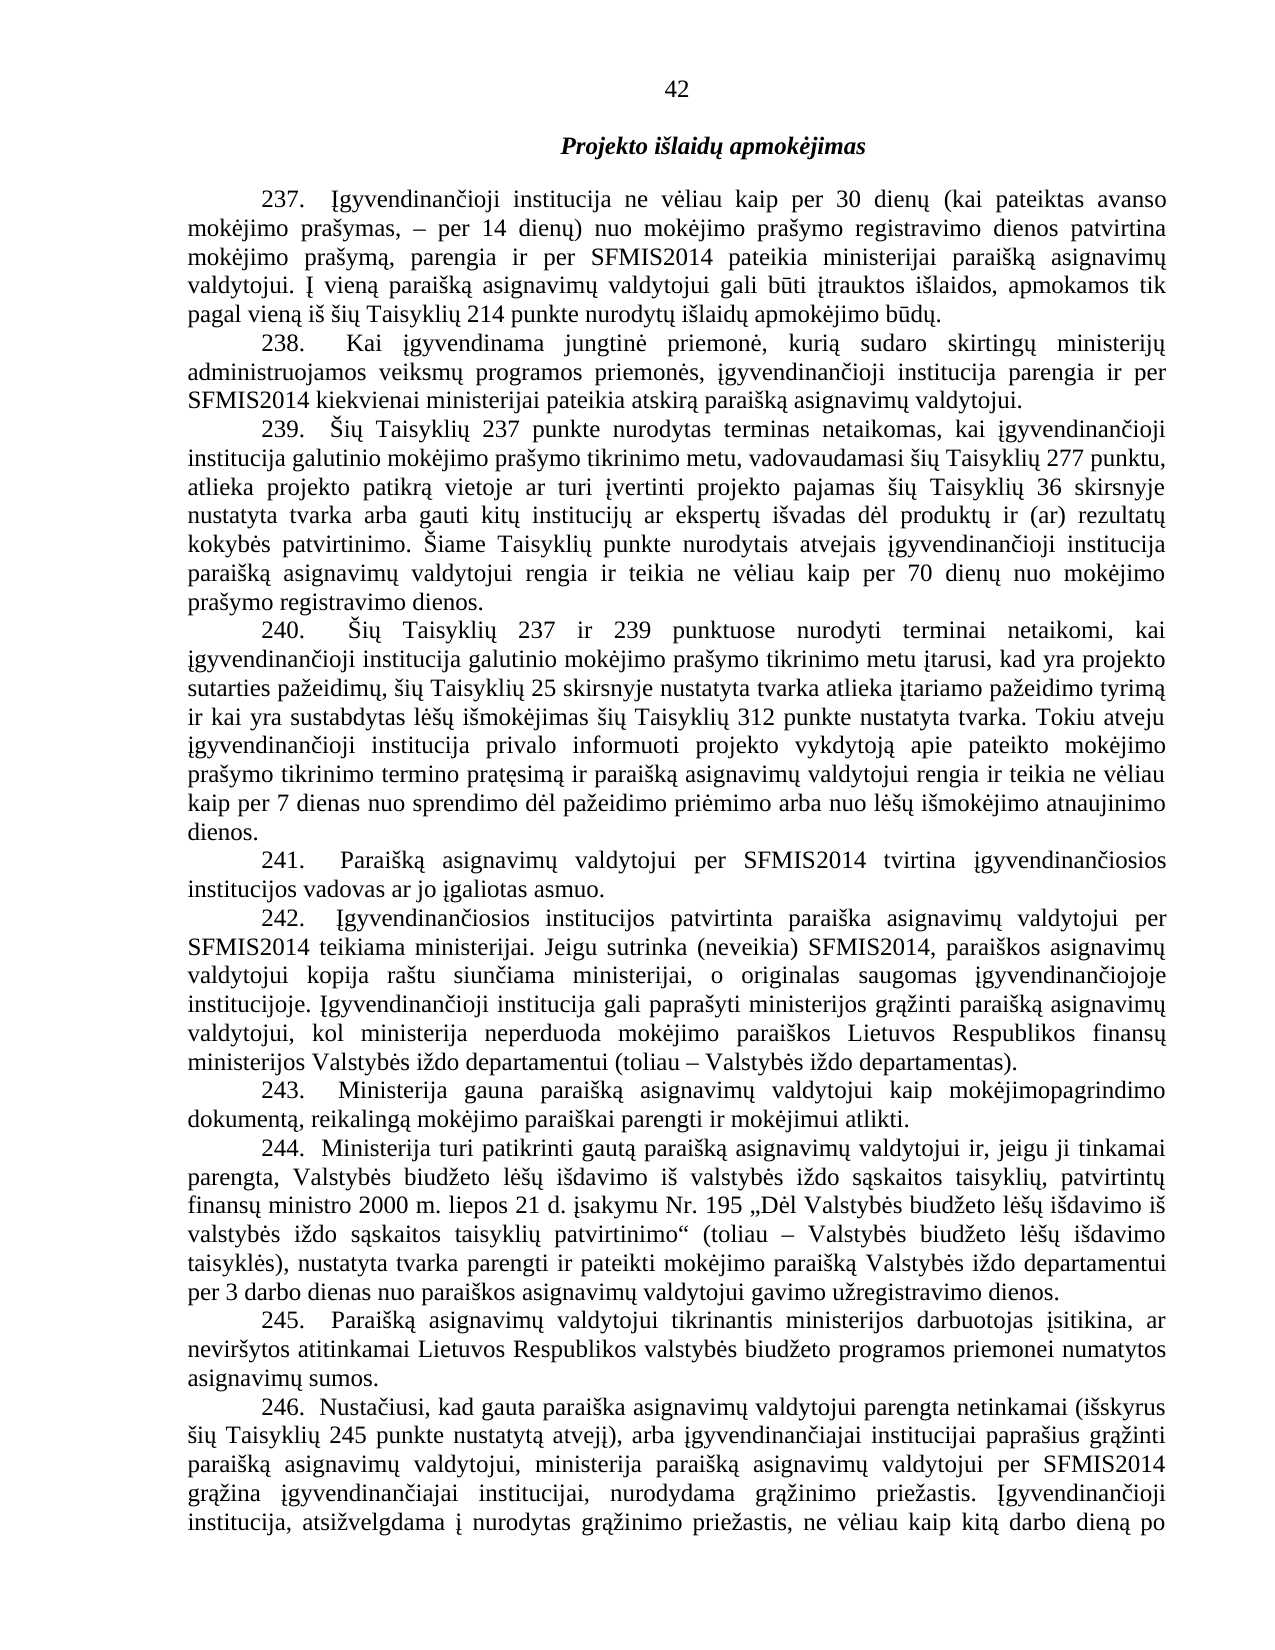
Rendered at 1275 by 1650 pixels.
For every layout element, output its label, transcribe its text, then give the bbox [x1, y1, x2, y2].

text 242. Įgyvendinančiosios institucijos patvirtinta paraiška asignavimų valdytojui per SFMIS2014 teikiama ministerijai. Jeigu sutrinka (neveikia) SFMIS2014, paraiškos asignavimų valdytojui kopija raštu siunčiama ministerijai, o originalas saugomas įgyvendinančiojoje institucijoje. Įgyvendinančioji institucija gali paprašyti ministerijos grąžinti paraišką asignavimų valdytojui, kol ministerija neperduoda mokėjimo paraiškos Lietuvos Respublikos finansų ministerijos Valstybės iždo departamentui (toliau – Valstybės iždo departamentas). [187, 903, 1167, 1075]
text 239. Šių Taisyklių 237 punkte nurodytas terminas netaikomas, kai įgyvendinančioji institucija galutinio mokėjimo prašymo tikrinimo metu, vadovaudamasi šių Taisyklių 277 punktu, atlieka projekto patikrą vietoje ar turi įvertinti projekto pajamas šių Taisyklių 36 skirsnyje nustatyta tvarka arba gauti kitų institucijų ar ekspertų išvadas dėl produktų ir (ar) rezultatų kokybės patvirtinimo. Šiame Taisyklių punkte nurodytais atvejais įgyvendinančioji institucija paraišką asignavimų valdytojui rengia ir teikia ne vėliau kaip per 70 dienų nuo mokėjimo prašymo registravimo dienos. [187, 414, 1167, 615]
text 243. Ministerija gauna paraišką asignavimų valdytojui kaip mokėjimopagrindimo dokumentą, reikalingą mokėjimo paraiškai parengti ir mokėjimui atlikti. [187, 1075, 1167, 1133]
text 238. Kai įgyvendinama jungtinė priemonė, kurią sudaro skirtingų ministerijų administruojamos veiksmų programos priemonės, įgyvendinančioji institucija parengia ir per SFMIS2014 kiekvienai ministerijai pateikia atskirą paraišką asignavimų valdytojui. [187, 328, 1167, 414]
text 237. Įgyvendinančioji institucija ne vėliau kaip per 30 dienų (kai pateiktas avanso mokėjimo prašymas, – per 14 dienų) nuo mokėjimo prašymo registravimo dienos patvirtina mokėjimo prašymą, parengia ir per SFMIS2014 pateikia ministerijai paraišką asignavimų valdytojui. Į vieną paraišką asignavimų valdytojui gali būti įtrauktos išlaidos, apmokamos tik pagal vieną iš šių Taisyklių 214 punkte nurodytų išlaidų apmokėjimo būdų. [187, 184, 1167, 328]
text Projekto išlaidų apmokėjimas [187, 131, 1167, 160]
text 240. Šių Taisyklių 237 ir 239 punktuose nurodyti terminai netaikomi, kai įgyvendinančioji institucija galutinio mokėjimo prašymo tikrinimo metu įtarusi, kad yra projekto sutarties pažeidimų, šių Taisyklių 25 skirsnyje nustatyta tvarka atlieka įtariamo pažeidimo tyrimą ir kai yra sustabdytas lėšų išmokėjimas šių Taisyklių 312 punkte nustatyta tvarka. Tokiu atveju įgyvendinančioji institucija privalo informuoti projekto vykdytoją apie pateikto mokėjimo prašymo tikrinimo termino pratęsimą ir paraišką asignavimų valdytojui rengia ir teikia ne vėliau kaip per 7 dienas nuo sprendimo dėl pažeidimo priėmimo arba nuo lėšų išmokėjimo atnaujinimo dienos. [187, 615, 1167, 845]
text 246. Nustačiusi, kad gauta paraiška asignavimų valdytojui parengta netinkamai (išskyrus šių Taisyklių 245 punkte nustatytą atvejį), arba įgyvendinančiajai institucijai paprašius grąžinti paraišką asignavimų valdytojui, ministerija paraišką asignavimų valdytojui per SFMIS2014 grąžina įgyvendinančiajai institucijai, nurodydama grąžinimo priežastis. Įgyvendinančioji institucija, atsižvelgdama į nurodytas grąžinimo priežastis, ne vėliau kaip kitą darbo dieną po [187, 1392, 1167, 1535]
text 244. Ministerija turi patikrinti gautą paraišką asignavimų valdytojui ir, jeigu ji tinkamai parengta, Valstybės biudžeto lėšų išdavimo iš valstybės iždo sąskaitos taisyklių, patvirtintų finansų ministro 2000 m. liepos 21 d. įsakymu Nr. 195 „Dėl Valstybės biudžeto lėšų išdavimo iš valstybės iždo sąskaitos taisyklių patvirtinimo“ (toliau – Valstybės biudžeto lėšų išdavimo taisyklės), nustatyta tvarka parengti ir pateikti mokėjimo paraišką Valstybės iždo departamentui per 3 darbo dienas nuo paraiškos asignavimų valdytojui gavimo užregistravimo dienos. [187, 1133, 1167, 1305]
text 245. Paraišką asignavimų valdytojui tikrinantis ministerijos darbuotojas įsitikina, ar neviršytos atitinkamai Lietuvos Respublikos valstybės biudžeto programos priemonei numatytos asignavimų sumos. [187, 1305, 1167, 1392]
text 241. Paraišką asignavimų valdytojui per SFMIS2014 tvirtina įgyvendinančiosios institucijos vadovas ar jo įgaliotas asmuo. [187, 845, 1167, 903]
